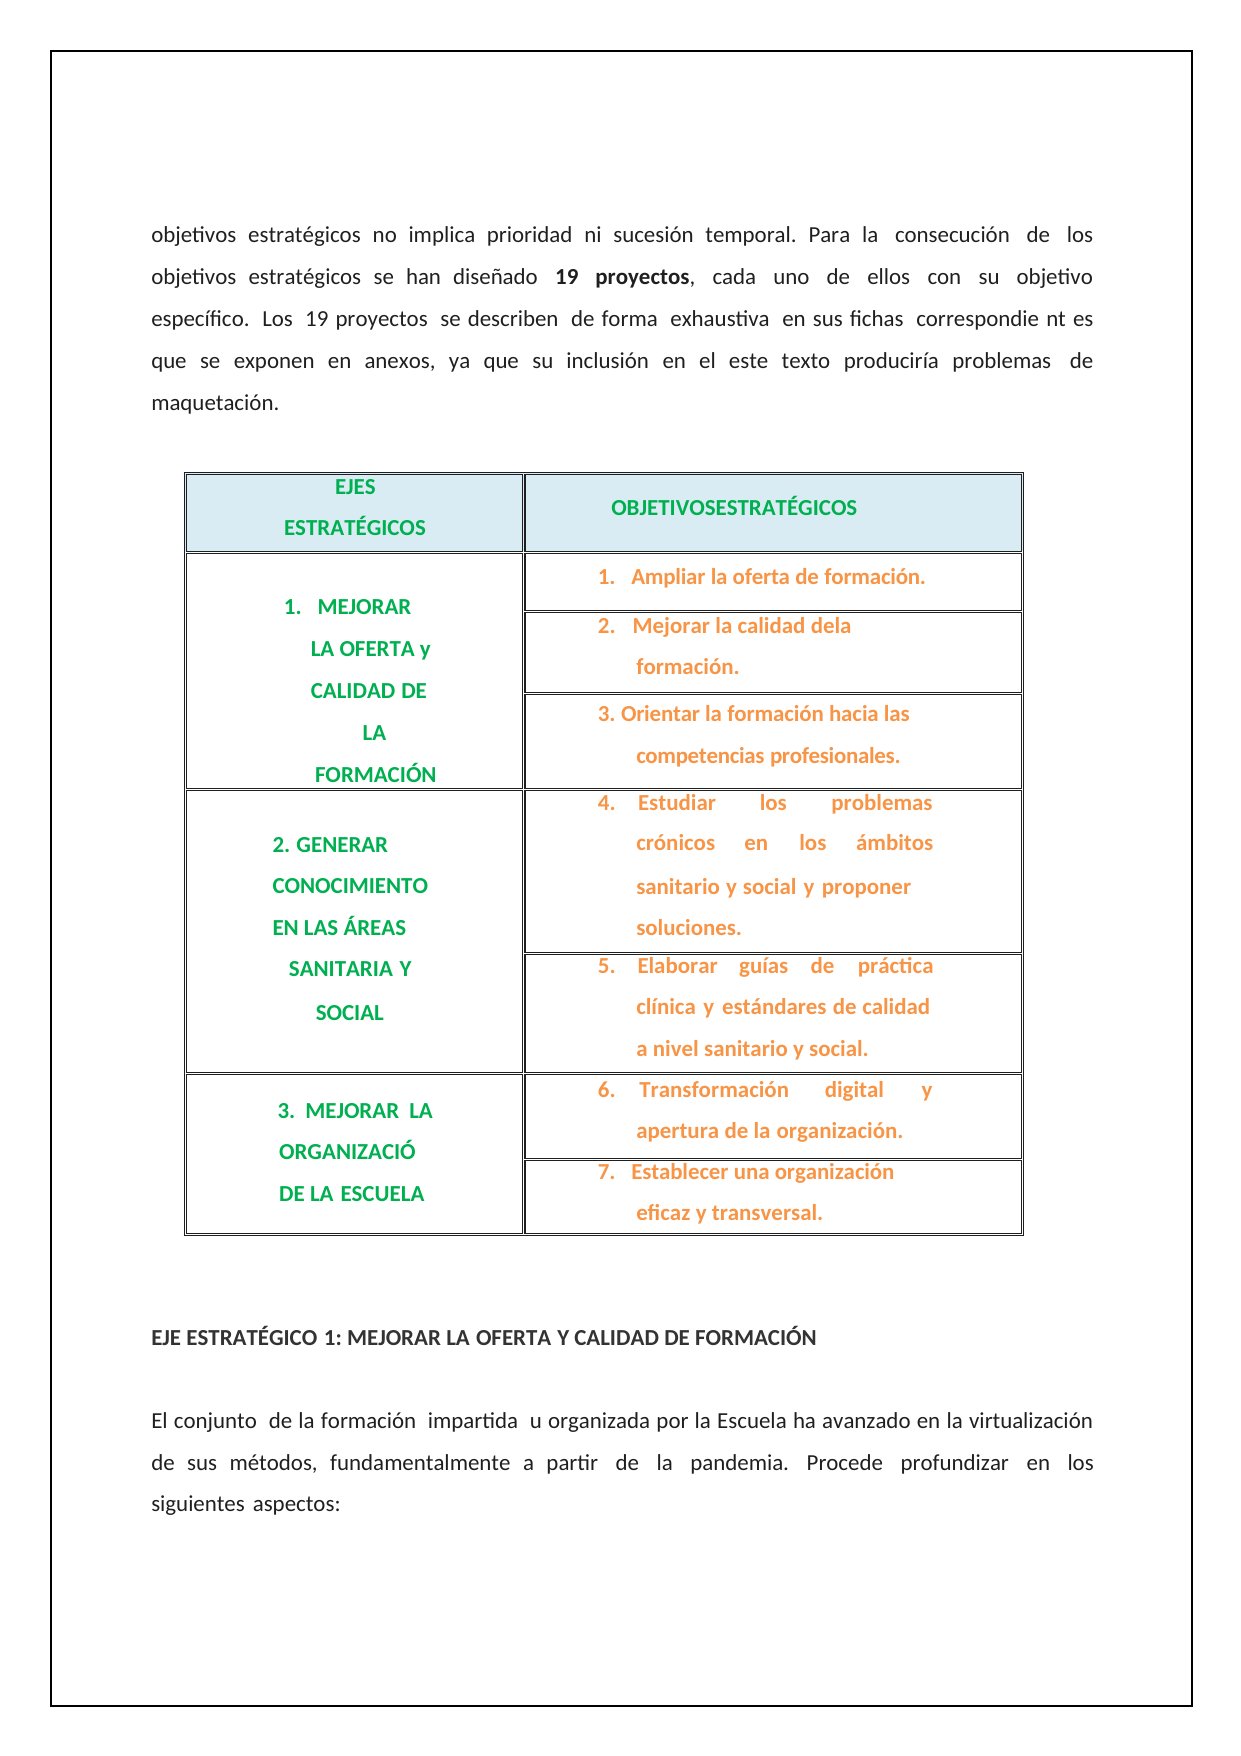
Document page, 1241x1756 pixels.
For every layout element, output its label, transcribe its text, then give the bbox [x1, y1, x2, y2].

text objetivos estratégicos no implica prioridad ni sucesión temporal. Para la consecución de los objetivos estratégicos se han diseñado 19 proyectos, cada uno de ellos con su objetivo específico. Los 19 proyectos se describen de forma exhaustiva en sus fichas correspondie nt es que se exponen en anexos, ya que su inclusión en el este texto produciría problemas de maquetación. [151, 220, 1094, 416]
table_cell 1. MEJORAR LA OFERTA y CALIDAD DE LA FORMACIÓN [187, 554, 522, 788]
subtitle EJE ESTRATÉGICO 1: MEJORAR LA OFERTA Y CALIDAD DE FORMACIÓN [151, 1323, 1113, 1351]
table_header OBJETIVOSESTRATÉGICOS [526, 475, 1021, 551]
table_cell 2. GENERAR CONOCIMIENTO EN LAS ÁREAS SANITARIA Y SOCIAL [187, 791, 522, 1072]
table_cell 5. Elaborar guías de práctica clínica y estándares de calidad a nivel sanitario y social. [526, 955, 1021, 1072]
table_cell 2. Mejorar la calidad dela formación. [526, 613, 1021, 692]
table_cell 4. Estudiar los problemas crónicos en los ámbitos sanitario y social y proponer soluciones. [526, 791, 1021, 952]
text El conjunto de la formación impartida u organizada por la Escuela ha avanzado en la virtualización de sus métodos, fundamentalmente a partir de la pandemia. Procede profundizar en los siguientes aspectos: [151, 1406, 1094, 1517]
table_cell 7. Establecer una organización eficaz y transversal. [526, 1161, 1021, 1233]
table_cell 3. MEJORAR LA ORGANIZACIÓ DE LA ESCUELA [187, 1075, 522, 1233]
table_cell 3. Orientar la formación hacia las competencias profesionales. [526, 695, 1021, 788]
table_cell 6. Transformación digital y apertura de la organización. [526, 1075, 1021, 1157]
table_cell 1. Ampliar la oferta de formación. [526, 554, 1021, 610]
table_header EJES ESTRATÉGICOS [187, 475, 522, 551]
